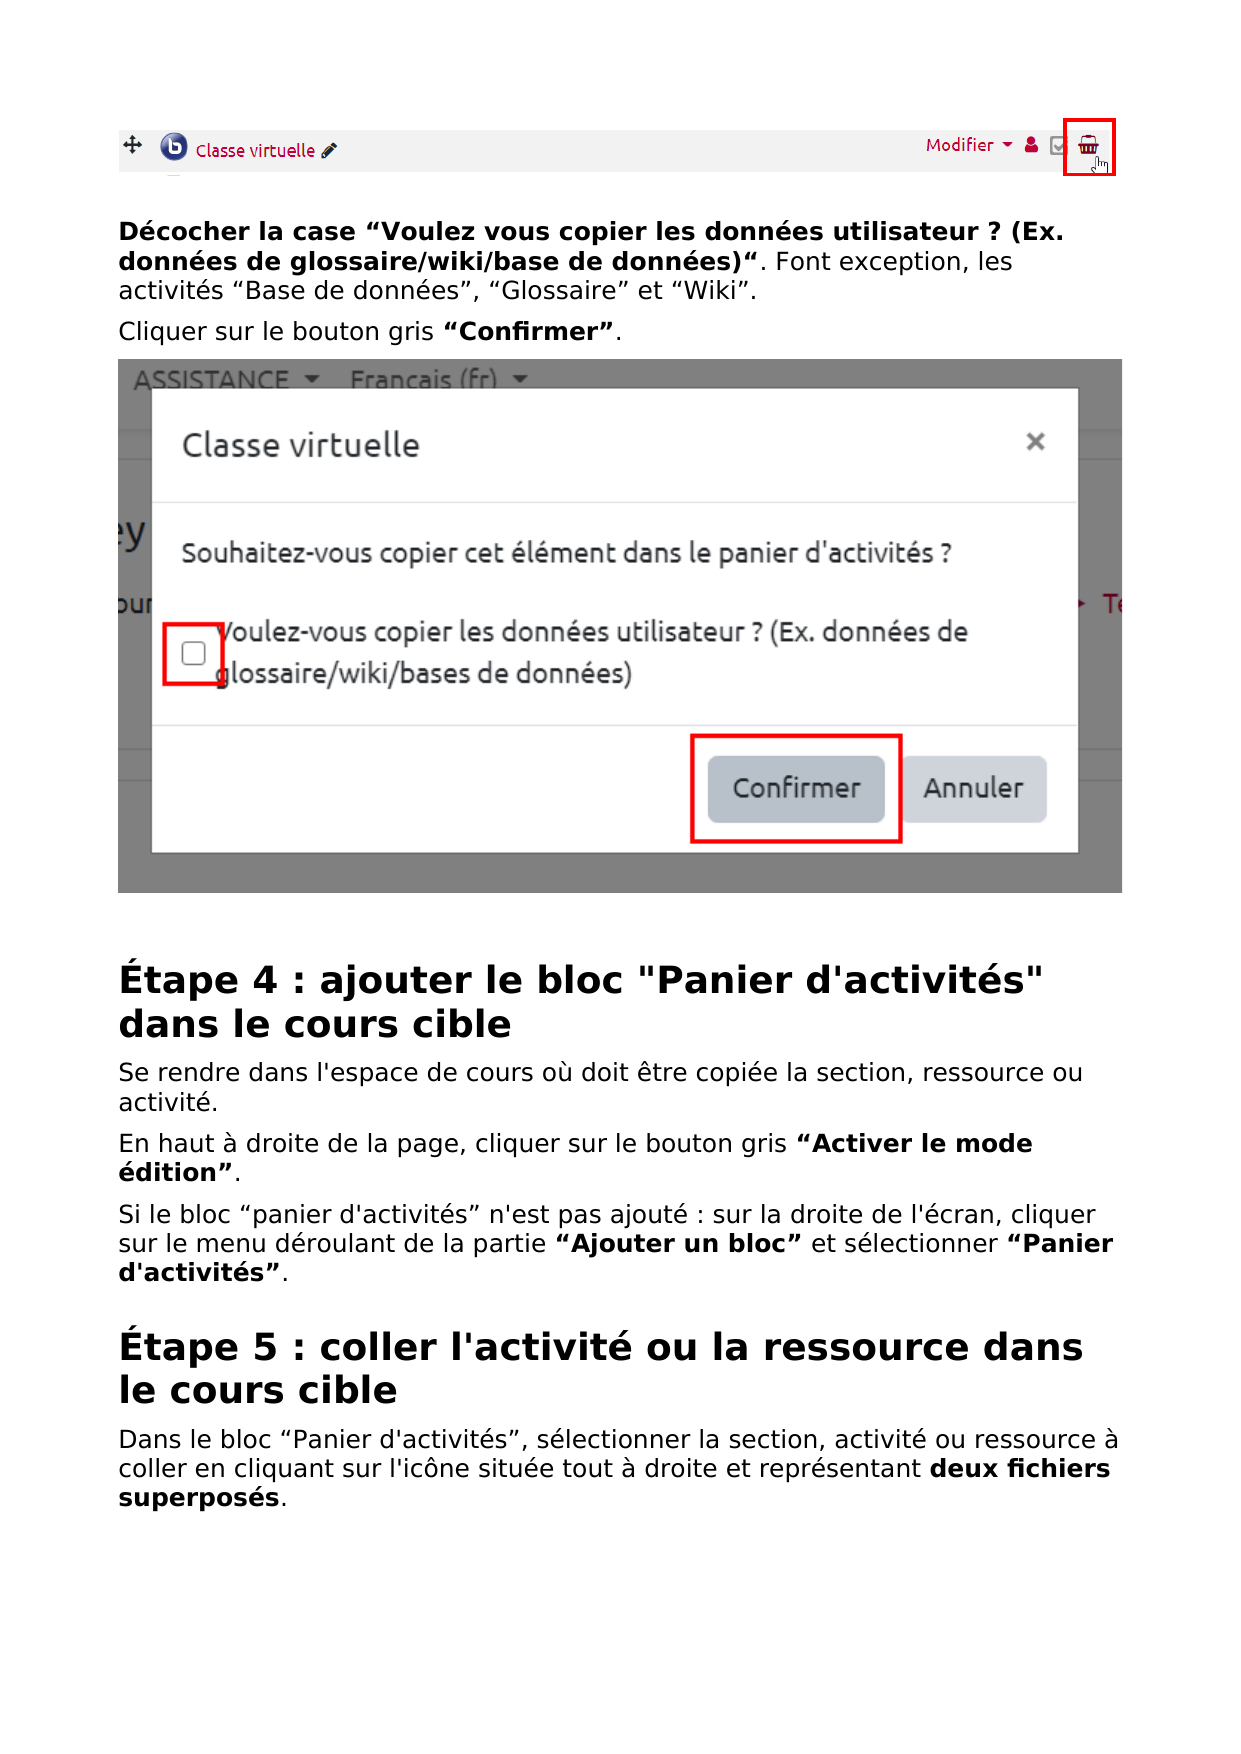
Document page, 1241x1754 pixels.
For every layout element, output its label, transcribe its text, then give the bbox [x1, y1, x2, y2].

text En haut à droite de la page, cliquer sur le bouton gris “Activer le mode édition”. [118, 1129, 1122, 1188]
text Cliquer sur le bouton gris “Confirmer”. [118, 317, 1122, 347]
picture [118, 118, 1123, 176]
subtitle Étape 4 : ajouter le bloc "Panier d'activités" dans le cours cible [118, 959, 1122, 1046]
text Décocher la case “Voulez vous copier les données utilisateur ? (Ex. données de glossaire/wiki/base de données)“. Font exception, les activités “Base de données”, “Glossaire” et “Wiki”. [118, 217, 1122, 305]
subtitle Étape 5 : coller l'activité ou la ressource dans le cours cible [118, 1325, 1122, 1413]
text Se rendre dans l'espace de cours où doit être copiée la section, ressource ou activité. [118, 1059, 1122, 1117]
text Dans le bloc “Panier d'activités”, sélectionner la section, activité ou ressource à coller en cliquant sur l'icône située tout à droite et représentant deux fichiers superposés. [118, 1425, 1122, 1513]
text Si le bloc “panier d'activités” n'est pas ajouté : sur la droite de l'écran, cliquer sur le menu déroulant de la partie “Ajouter un bloc” et sélectionner “Panier d'activités”. [118, 1200, 1122, 1288]
picture [118, 359, 1123, 893]
